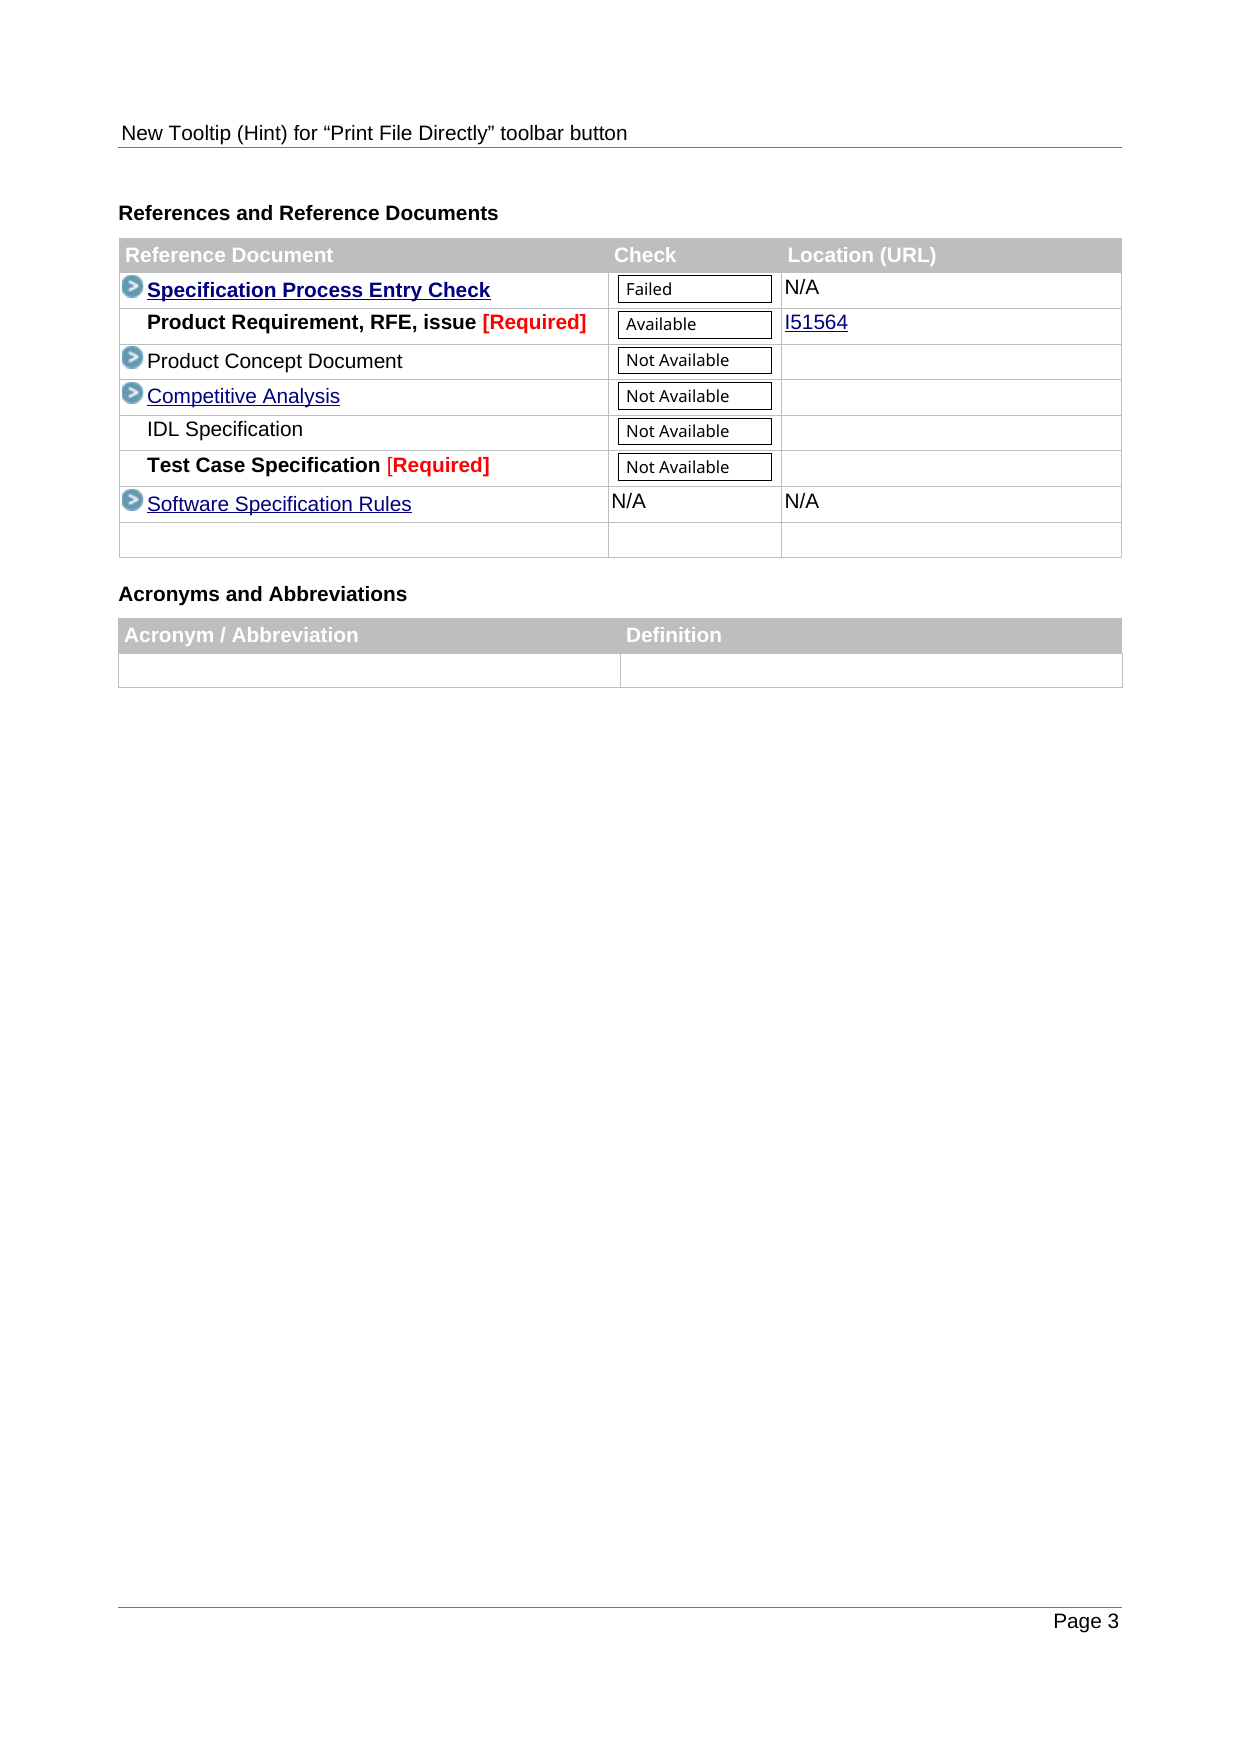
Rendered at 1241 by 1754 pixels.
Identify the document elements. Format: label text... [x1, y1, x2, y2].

table_cell N/A [609, 487, 781, 522]
table_cell Software Specification Rules [120, 487, 608, 522]
picture [122, 346, 147, 369]
picture [122, 382, 147, 404]
table_cell [609, 309, 781, 344]
table_cell <Please enter location here> [782, 380, 1121, 415]
table_cell N/A [782, 487, 1121, 522]
table_cell <What You See Is What You Get> [621, 654, 1122, 687]
table_cell [782, 523, 1121, 557]
picture [122, 275, 147, 298]
table_cell <Other, e.g. references to related specs> [120, 523, 608, 557]
table_header Acronym / Abbreviation [118, 618, 620, 653]
table_header Definition [620, 618, 1122, 653]
table_cell <WYSIWYG> [119, 654, 620, 687]
table_cell <Please enter location here> [782, 451, 1121, 486]
table_cell Competitive Analysis [120, 380, 608, 415]
table_cell <Please enter location here> [782, 416, 1121, 450]
subtitle Acronyms and Abbreviations [118, 582, 1122, 605]
table_cell [609, 523, 781, 557]
table_cell I51564 [782, 309, 1121, 344]
table_cell Specification Process Entry Check [120, 273, 608, 308]
table_cell IDL Specification [120, 416, 608, 450]
table_cell N/A [782, 273, 1121, 308]
table_cell Test Case Specification [Required] [120, 451, 608, 486]
table_header Check [609, 238, 781, 273]
subtitle References and Reference Documents [118, 202, 1122, 225]
table_header Location (URL) [782, 238, 1122, 273]
table_header Reference Document [119, 238, 608, 273]
table_cell [609, 273, 781, 308]
table_cell [609, 345, 781, 379]
picture [122, 489, 147, 511]
table_cell [609, 416, 781, 450]
table_cell [609, 451, 781, 486]
table_cell <Please enter location here> [782, 345, 1121, 379]
table_cell [609, 380, 781, 415]
table_cell Product Concept Document [120, 345, 608, 379]
table_cell Product Requirement, RFE, issue [Required] [120, 309, 608, 344]
